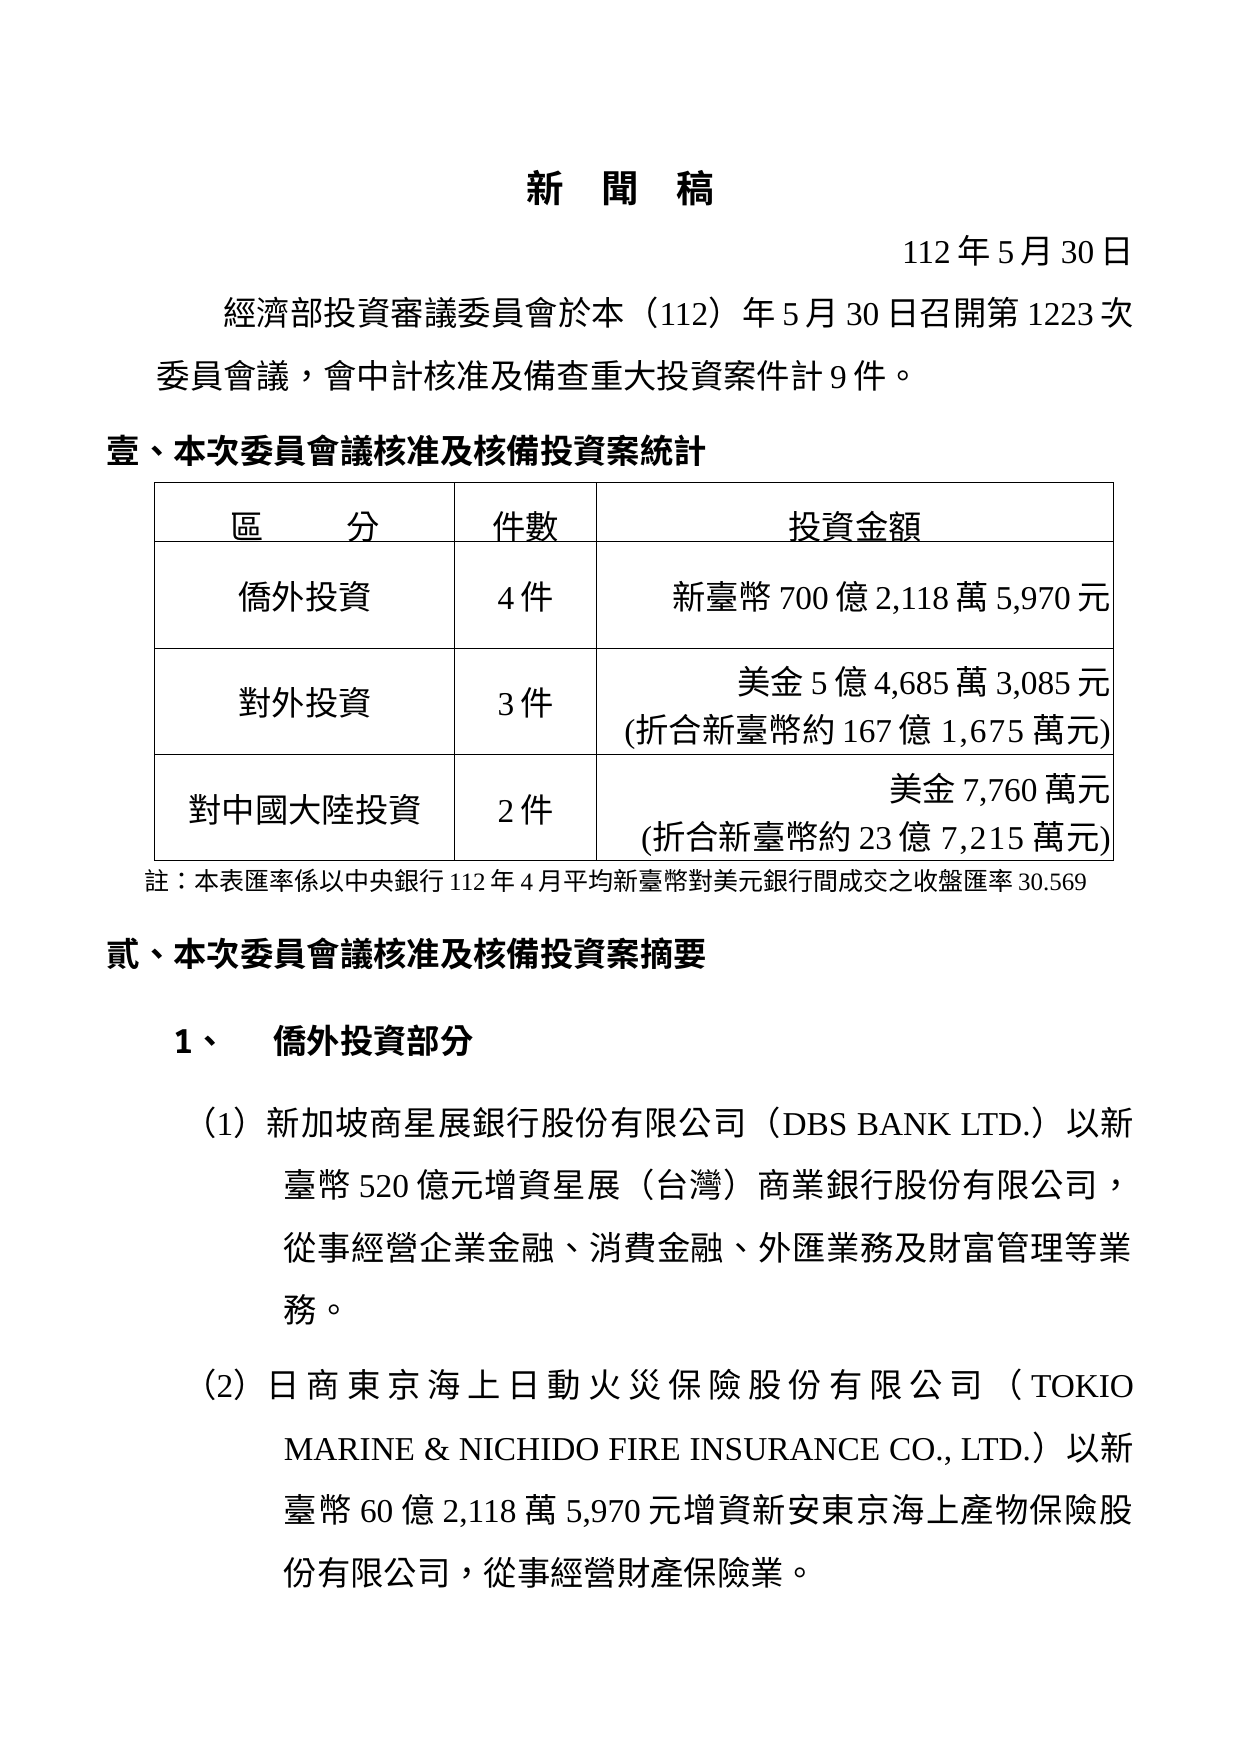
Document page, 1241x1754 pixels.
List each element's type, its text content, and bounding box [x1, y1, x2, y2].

table_cell 3件 [455, 649, 596, 754]
list 新加坡商星展銀行股份有限公司（DBS BANK LTD.）以新臺幣520億元增資星展（台灣）商業銀行股份有限公司，從事經營企業金融、消費金融、外匯業務及財富管理等業務。 [183, 1079, 1134, 1329]
list 日商東京海上日動火災保險股份有限公司（TOKIO MARINE & NICHIDO FIRE INSURANCE CO., LTD.）以新臺幣60億2,118萬5,970元增資新安東京海上產物保險股份有限公司，從事經營財產保險業。 [183, 1341, 1134, 1591]
table_cell 美金7,760萬元 (折合新臺幣約23億7,215萬元) [597, 755, 1113, 860]
list 本次委員會議核准及核備投資案摘要 [106, 910, 1134, 973]
text 新 聞 稿 [106, 145, 1134, 207]
table_header 區 分 [155, 483, 454, 541]
table_cell 對外投資 [155, 649, 454, 754]
table_header 件數 [455, 483, 596, 541]
table_cell 4件 [455, 542, 596, 648]
text 註：本表匯率係以中央銀行112年4月平均新臺幣對美元銀行間成交之收盤匯率30.569 [106, 861, 1134, 898]
table_cell 新臺幣700億2,118萬5,970元 [597, 542, 1113, 648]
table_cell 美金5億4,685萬3,085元 (折合新臺幣約167億1,675萬元) [597, 649, 1113, 754]
text 112年5月30日 [106, 207, 1134, 270]
list 僑外投資部分 [173, 998, 1134, 1060]
table_cell 僑外投資 [155, 542, 454, 648]
text 經濟部投資審議委員會於本（112）年5月30日召開第1223次委員會議，會中計核准及備查重大投資案件計9件。 [156, 270, 1134, 395]
table_cell 對中國大陸投資 [155, 755, 454, 860]
table_cell 2件 [455, 755, 596, 860]
table_header 投資金額 [597, 483, 1113, 541]
list 本次委員會議核准及核備投資案統計 [106, 407, 1134, 470]
